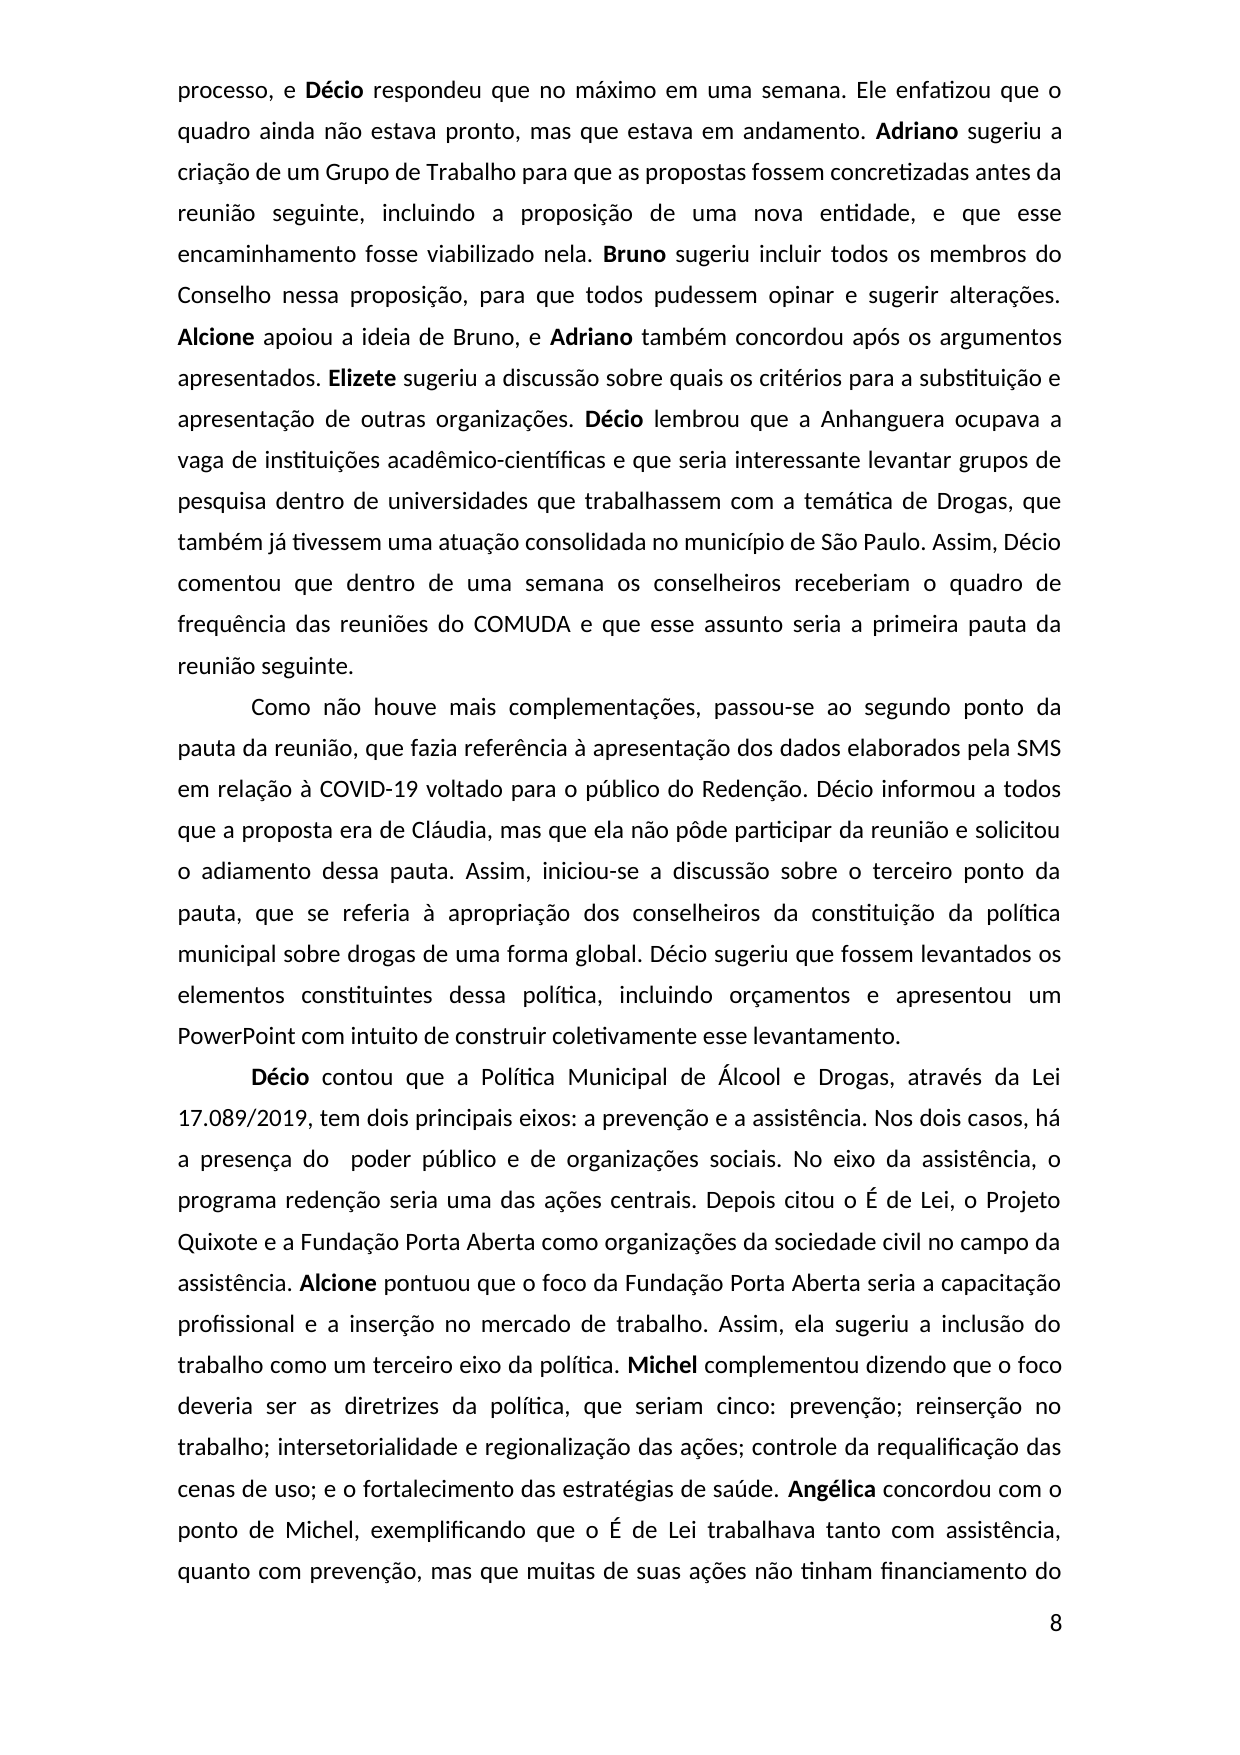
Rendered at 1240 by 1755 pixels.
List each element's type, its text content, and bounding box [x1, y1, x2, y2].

text Décio contou que a Política Municipal de Álcool e Drogas, através da Lei 17.089/2019, tem dois principais eixos: a prevenção e a assistência. Nos dois casos, há a presença do poder público e de organizações sociais. No eixo da assistência, o programa redenção seria uma das ações centrais. Depois citou o É de Lei, o Projeto Quixote e a Fundação Porta Aberta como organizações da sociedade civil no campo da assistência. Alcione pontuou que o foco da Fundação Porta Aberta seria a capacitação profissional e a inserção no mercado de trabalho. Assim, ela sugeriu a inclusão do trabalho como um terceiro eixo da política. Michel complementou dizendo que o foco deveria ser as diretrizes da política, que seriam cinco: prevenção; reinserção no trabalho; intersetorialidade e regionalização das ações; controle da requalificação das cenas de uso; e o fortalecimento das estratégias de saúde. Angélica concordou com o ponto de Michel, exemplificando que o É de Lei trabalhava tanto com assistência, quanto com prevenção, mas que muitas de suas ações não tinham financiamento do [177, 1061, 1062, 1586]
text Como não houve mais complementações, passou-se ao segundo ponto da pauta da reunião, que fazia referência à apresentação dos dados elaborados pela SMS em relação à COVID-19 voltado para o público do Redenção. Décio informou a todos que a proposta era de Cláudia, mas que ela não pôde participar da reunião e solicitou o adiamento dessa pauta. Assim, iniciou-se a discussão sobre o terceiro ponto da pauta, que se referia à apropriação dos conselheiros da constituição da política municipal sobre drogas de uma forma global. Décio sugeriu que fossem levantados os elementos constituintes dessa política, incluindo orçamentos e apresentou um PowerPoint com intuito de construir coletivamente esse levantamento. [177, 691, 1062, 1051]
text processo, e Décio respondeu que no máximo em uma semana. Ele enfatizou que o quadro ainda não estava pronto, mas que estava em andamento. Adriano sugeriu a criação de um Grupo de Trabalho para que as propostas fossem concretizadas antes da reunião seguinte, incluindo a proposição de uma nova entidade, e que esse encaminhamento fosse viabilizado nela. Bruno sugeriu incluir todos os membros do Conselho nessa proposição, para que todos pudessem opinar e sugerir alterações. Alcione apoiou a ideia de Bruno, e Adriano também concordou após os argumentos apresentados. Elizete sugeriu a discussão sobre quais os critérios para a substituição e apresentação de outras organizações. Décio lembrou que a Anhanguera ocupava a vaga de instituições acadêmico-científicas e que seria interessante levantar grupos de pesquisa dentro de universidades que trabalhassem com a temática de Drogas, que também já tivessem uma atuação consolidada no município de São Paulo. Assim, Décio comentou que dentro de uma semana os conselheiros receberiam o quadro de frequência das reuniões do COMUDA e que esse assunto seria a primeira pauta da reunião seguinte. [177, 74, 1062, 680]
